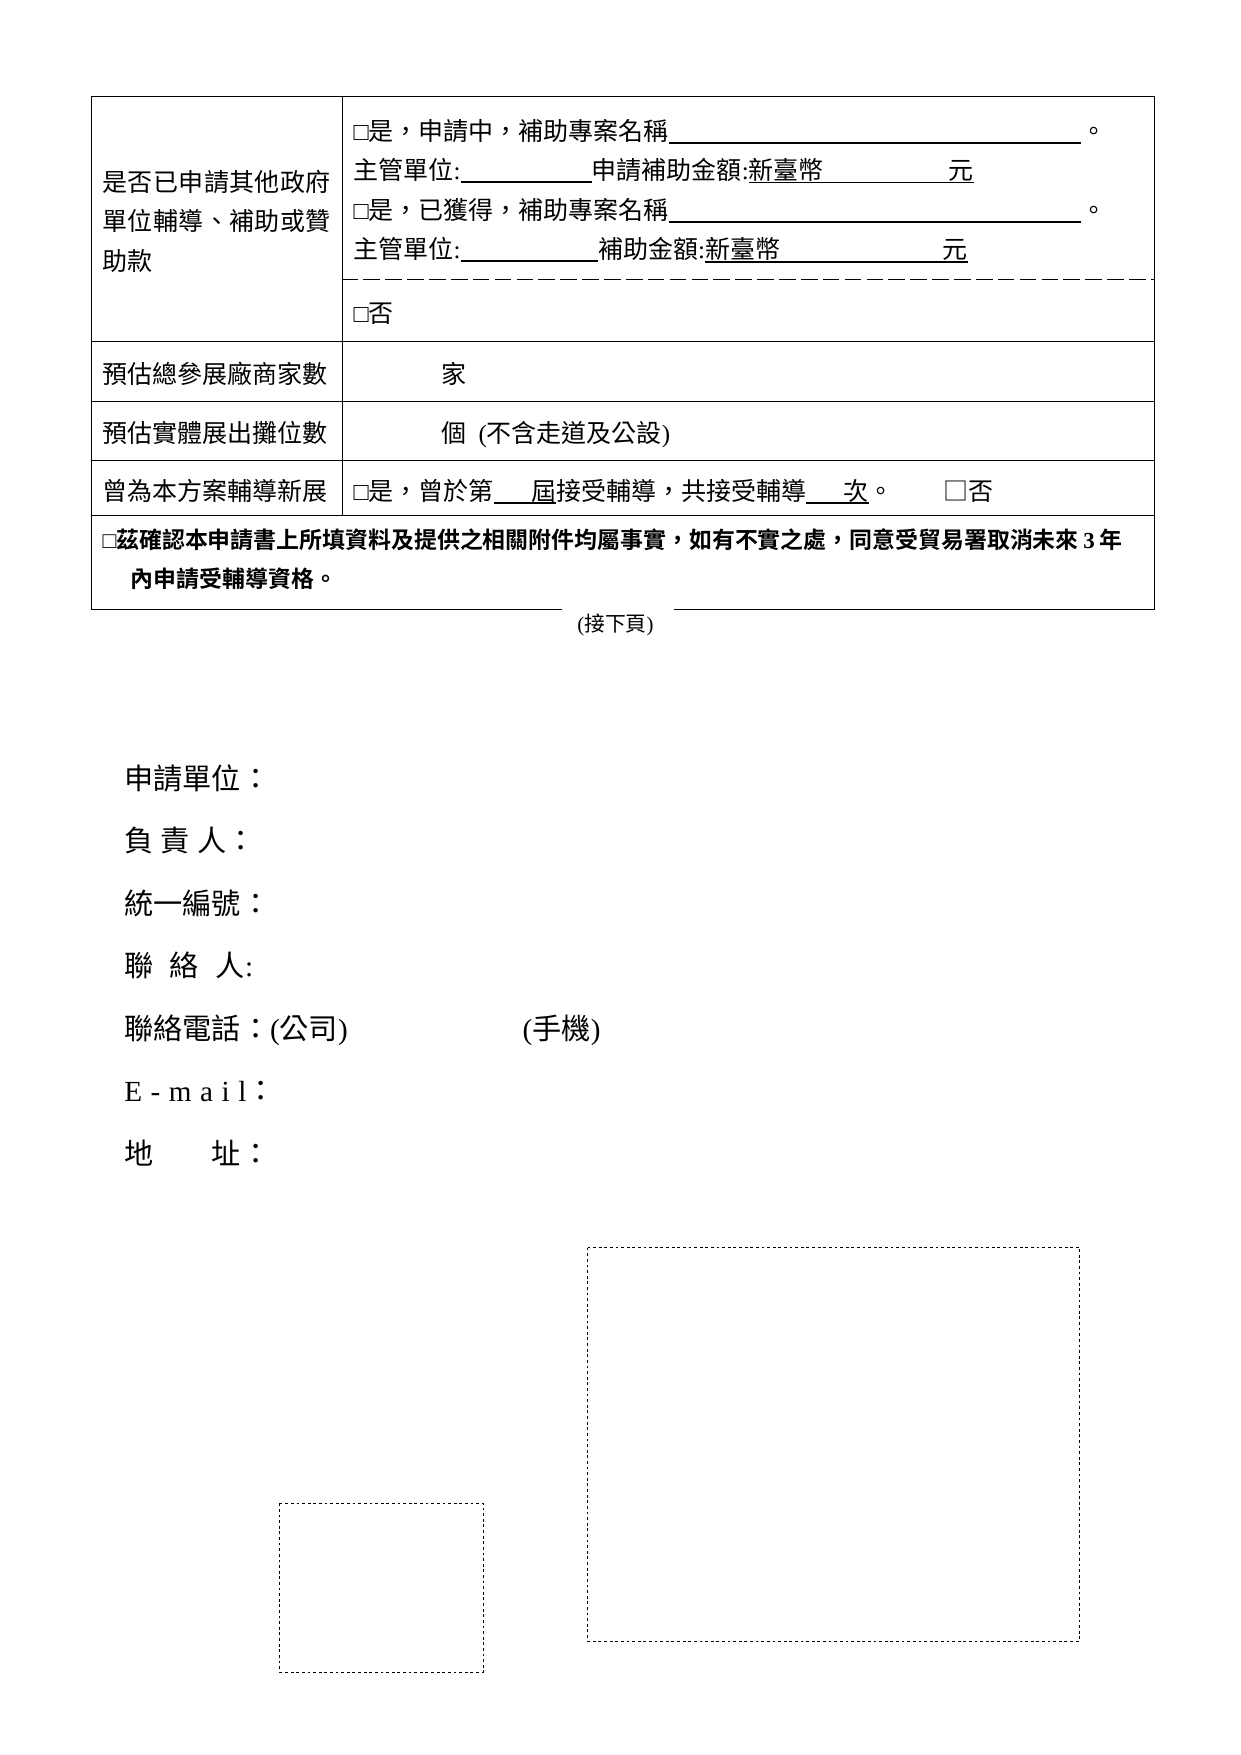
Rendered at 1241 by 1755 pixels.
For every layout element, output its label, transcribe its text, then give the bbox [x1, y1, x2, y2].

text 統一編號： [124, 860, 1110, 922]
text 負責人： [124, 797, 1110, 860]
table_cell 個 (不含走道及公設) [343, 402, 1154, 460]
text 申請單位： [124, 735, 1110, 797]
text 聯 絡 人: [124, 922, 1110, 985]
table_cell □茲確認本申請書上所填資料及提供之相關附件均屬事實，如有不實之處，同意受貿易署取消未來3年內申請受輔導資格。 [92, 516, 1154, 651]
table_cell 預估總參展廠商家數 [92, 342, 342, 401]
table_cell □是，曾於第 屆接受輔導，共接受輔導 次。 □否 [343, 461, 1154, 515]
table_cell 預估實體展出攤位數 [92, 402, 342, 460]
text 聯絡電話：(公司) (手機) [124, 985, 1110, 1047]
table_cell 是否已申請其他政府單位輔導、補助或贊助款 [92, 97, 342, 341]
table_cell 曾為本方案輔導新展 [92, 461, 342, 515]
table_cell □否 [343, 279, 1154, 341]
table_cell □是，申請中，補助專案名稱 。 主管單位: 申請補助金額:新臺幣 元 □是，已獲得，補助專案名稱 。 主管單位: 補助金額:新臺幣 元 [343, 97, 1154, 278]
text E-mail： [124, 1047, 1110, 1110]
text 地 址： [124, 1110, 1110, 1172]
table_cell 家 [343, 342, 1154, 401]
